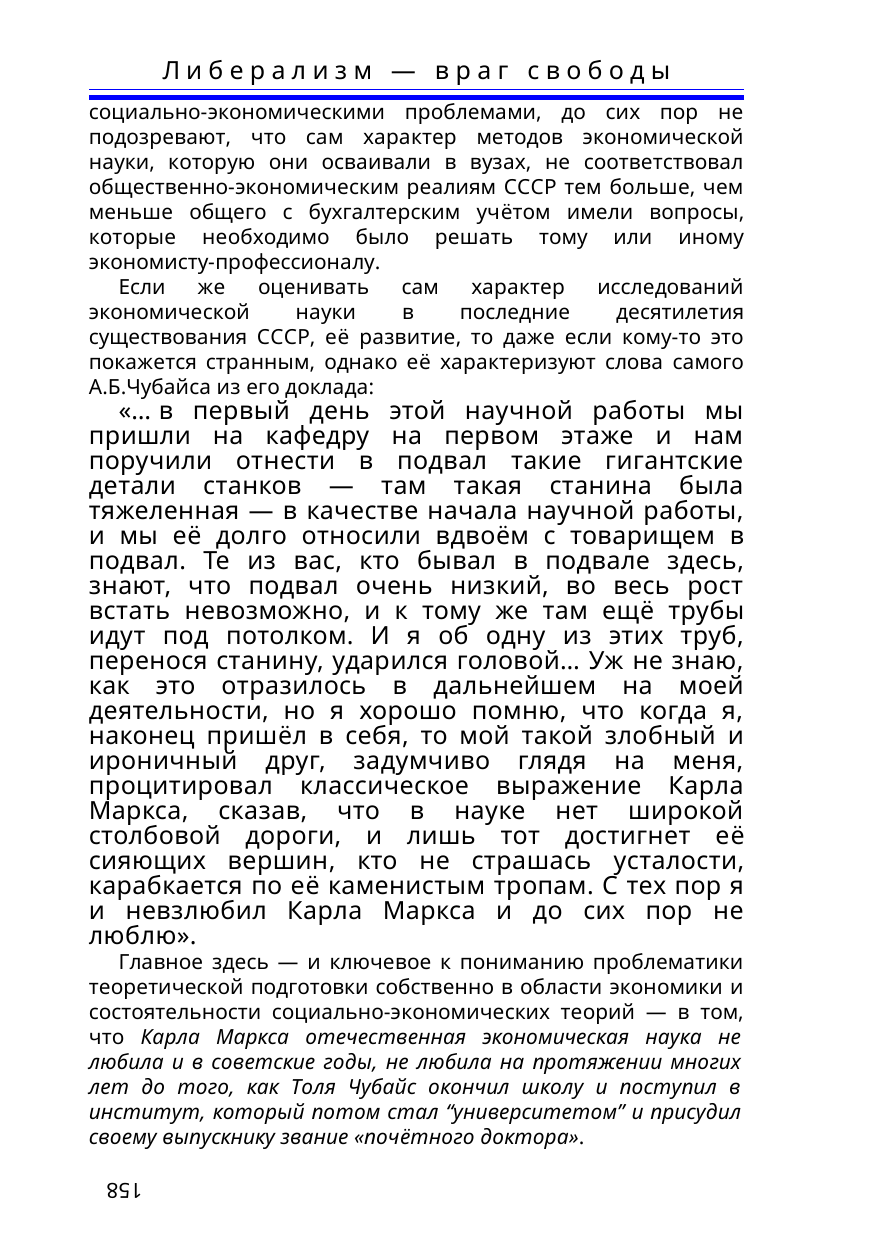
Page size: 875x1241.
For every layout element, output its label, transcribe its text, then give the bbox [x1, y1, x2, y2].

text Если же оценивать сам характер исследований экономической науки в последние десятилетия существования СССР, её развитие, то даже если кому-то это покажется странным, однако её характеризуют слова самого А.Б.Чубайса из его доклада: [89, 275, 744, 400]
text «… в первый день этой научной работы мы пришли на кафедру на первом этаже и нам поручили отнести в подвал такие гигантские детали станков — там такая станина была тяжеленная — в качестве начала научной работы, и мы её долго относили вдвоём с товарищем в подвал. Те из вас, кто бывал в подвале здесь, знают, что подвал очень низкий, во весь рост встать невозможно, и к тому же там ещё трубы идут под потолком. И я об одну из этих труб, перенося станину, ударился головой… Уж не знаю, как это отразилось в дальнейшем на моей деятельности, но я хорошо помню, что когда я, наконец пришёл в себя, то мой такой злобный и ироничный друг, задумчиво глядя на меня, процитировал классическое выражение Карла Маркса, сказав, что в науке нет широкой столбовой дороги, и лишь тот достигнет её сияющих вершин, кто не страшась усталости, карабкается по её каменистым тропам. С тех пор я и невзлюбил Карла Маркса и до сих пор не люблю». [89, 400, 744, 950]
text социально-экономическими проблемами, до сих пор не подозревают, что сам характер методов экономической науки, которую они осваивали в вузах, не соответствовал общественно-экономическим реалиям СССР тем больше, чем меньше общего с бухгалтерским учётом имели вопросы, которые необходимо было решать тому или иному экономисту-профессионалу. [89, 100, 744, 275]
text Главное здесь — и ключевое к пониманию проблематики теоретической подготовки собственно в области экономики и состоятельности социально-экономических теорий — в том, что Карла Маркса отечественная экономическая наука не любила и в советские годы, не любила на протяжении многих лет до того, как Толя Чубайс окончил школу и поступил в институт, который потом стал “университетом” и присудил своему выпускнику звание «почётного доктора». [89, 950, 744, 1150]
